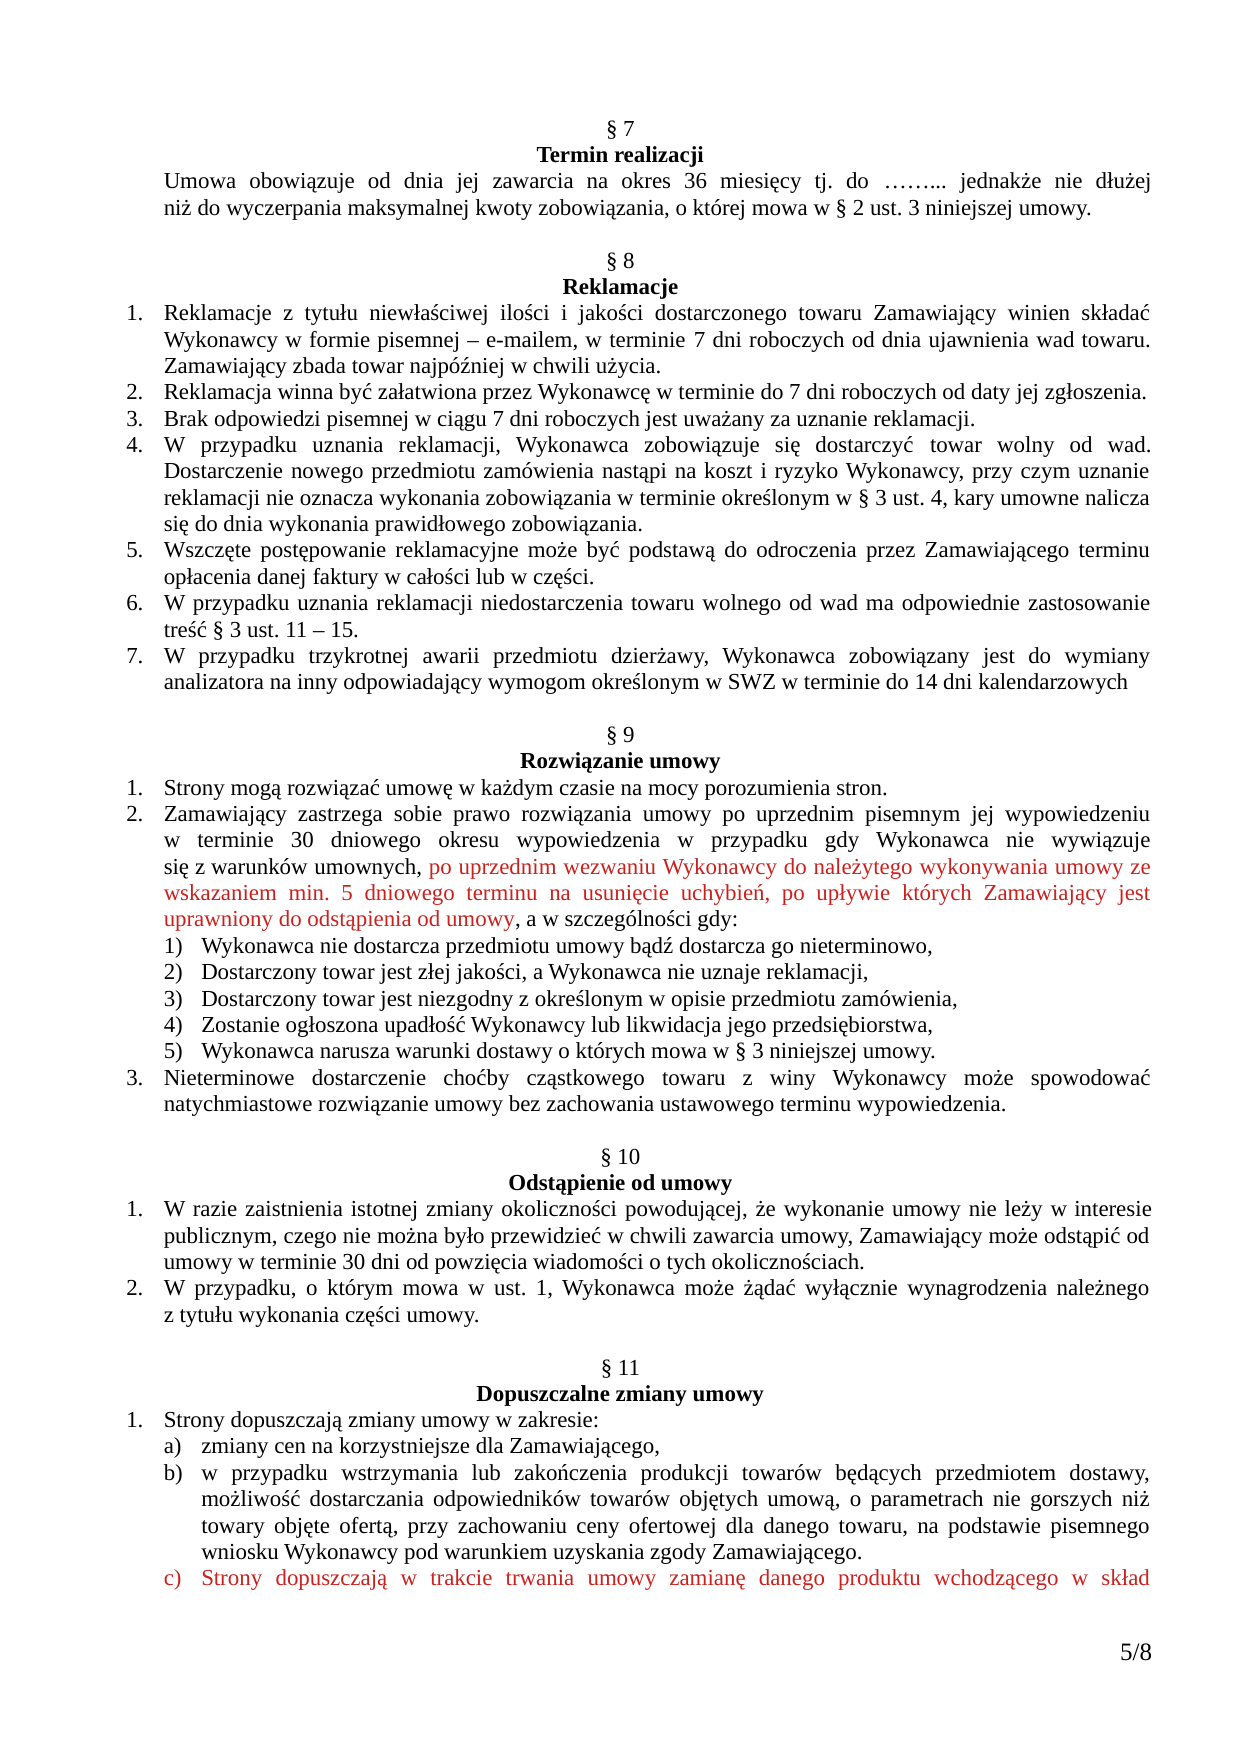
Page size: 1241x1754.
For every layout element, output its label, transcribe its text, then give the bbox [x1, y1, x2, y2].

list W przypadku trzykrotnej awarii przedmiotu dzierżawy, Wykonawca zobowiązany jest do wymiany analizatora na inny odpowiadający wymogom określonym w SWZ w terminie do 14 dni kalendarzowych [126, 642, 1152, 695]
list Dostarczony towar jest złej jakości, a Wykonawca nie uznaje reklamacji, [163, 958, 1152, 984]
list W przypadku uznania reklamacji, Wykonawca zobowiązuje się dostarczyć towar wolny od wad. Dostarczenie nowego przedmiotu zamówienia nastąpi na koszt i ryzyko Wykonawcy, przy czym uznanie reklamacji nie oznacza wykonania zobowiązania w terminie określonym w § 3 ust. 4, kary umowne nalicza się do dnia wykonania prawidłowego zobowiązania. [126, 431, 1152, 537]
list Umowa obowiązuje od dnia jej zawarcia na okres 36 miesięcy tj. do ……... jednakże nie dłużej niż do wyczerpania maksymalnej kwoty zobowiązania, o której mowa w § 2 ust. 3 niniejszej umowy. [126, 168, 1152, 220]
list zmiany cen na korzystniejsze dla Zamawiającego, [163, 1433, 1152, 1459]
list Wszczęte postępowanie reklamacyjne może być podstawą do odroczenia przez Zamawiającego terminu opłacenia danej faktury w całości lub w części. [126, 537, 1152, 589]
list Strony dopuszczają w trakcie trwania umowy zamianę danego produktu wchodzącego w skład [163, 1564, 1152, 1591]
text Termin realizacji [88, 141, 1152, 168]
text § 7 [88, 115, 1152, 141]
list Reklamacje z tytułu niewłaściwej ilości i jakości dostarczonego towaru Zamawiający winien składać Wykonawcy w formie pisemnej – e-mailem, w terminie 7 dni roboczych od dnia ujawnienia wad towaru. Zamawiający zbada towar najpóźniej w chwili użycia. [126, 299, 1152, 378]
text Reklamacje [88, 273, 1152, 299]
text § 11 [88, 1353, 1152, 1380]
list Brak odpowiedzi pisemnej w ciągu 7 dni roboczych jest uważany za uznanie reklamacji. [126, 405, 1152, 431]
list Wykonawca narusza warunki dostawy o których mowa w § 3 niniejszej umowy. [163, 1037, 1152, 1064]
list W przypadku uznania reklamacji niedostarczenia towaru wolnego od wad ma odpowiednie zastosowanie treść § 3 ust. 11 – 15. [126, 589, 1152, 642]
list Nieterminowe dostarczenie choćby cząstkowego towaru z winy Wykonawcy może spowodować natychmiastowe rozwiązanie umowy bez zachowania ustawowego terminu wypowiedzenia. [126, 1064, 1152, 1116]
text § 8 [88, 247, 1152, 273]
list Reklamacja winna być załatwiona przez Wykonawcę w terminie do 7 dni roboczych od daty jej zgłoszenia. [126, 378, 1152, 405]
list w przypadku wstrzymania lub zakończenia produkcji towarów będących przedmiotem dostawy, możliwość dostarczania odpowiedników towarów objętych umową, o parametrach nie gorszych niż towary objęte ofertą, przy zachowaniu ceny ofertowej dla danego towaru, na podstawie pisemnego wniosku Wykonawcy pod warunkiem uzyskania zgody Zamawiającego. [163, 1459, 1152, 1564]
list Zamawiający zastrzega sobie prawo rozwiązania umowy po uprzednim pisemnym jej wypowiedzeniu w terminie 30 dniowego okresu wypowiedzenia w przypadku gdy Wykonawca nie wywiązuje się z warunków umownych, po uprzednim wezwaniu Wykonawcy do należytego wykonywania umowy ze wskazaniem min. 5 dniowego terminu na usunięcie uchybień, po upływie których Zamawiający jest uprawniony do odstąpienia od umowy, a w szczególności gdy: [126, 800, 1152, 932]
text Odstąpienie od umowy [88, 1169, 1152, 1195]
list Strony dopuszczają zmiany umowy w zakresie: [126, 1406, 1152, 1433]
list Strony mogą rozwiązać umowę w każdym czasie na mocy porozumienia stron. [126, 774, 1152, 800]
text § 9 [88, 721, 1152, 747]
text Rozwiązanie umowy [88, 747, 1152, 774]
list Zostanie ogłoszona upadłość Wykonawcy lub likwidacja jego przedsiębiorstwa, [163, 1011, 1152, 1037]
list W przypadku, o którym mowa w ust. 1, Wykonawca może żądać wyłącznie wynagrodzenia należnego z tytułu wykonania części umowy. [126, 1274, 1152, 1327]
list Dostarczony towar jest niezgodny z określonym w opisie przedmiotu zamówienia, [163, 984, 1152, 1011]
list W razie zaistnienia istotnej zmiany okoliczności powodującej, że wykonanie umowy nie leży w interesie publicznym, czego nie można było przewidzieć w chwili zawarcia umowy, Zamawiający może odstąpić od umowy w terminie 30 dni od powzięcia wiadomości o tych okolicznościach. [126, 1195, 1152, 1274]
list Wykonawca nie dostarcza przedmiotu umowy bądź dostarcza go nieterminowo, [163, 932, 1152, 958]
text Dopuszczalne zmiany umowy [88, 1380, 1152, 1406]
text § 10 [88, 1143, 1152, 1169]
